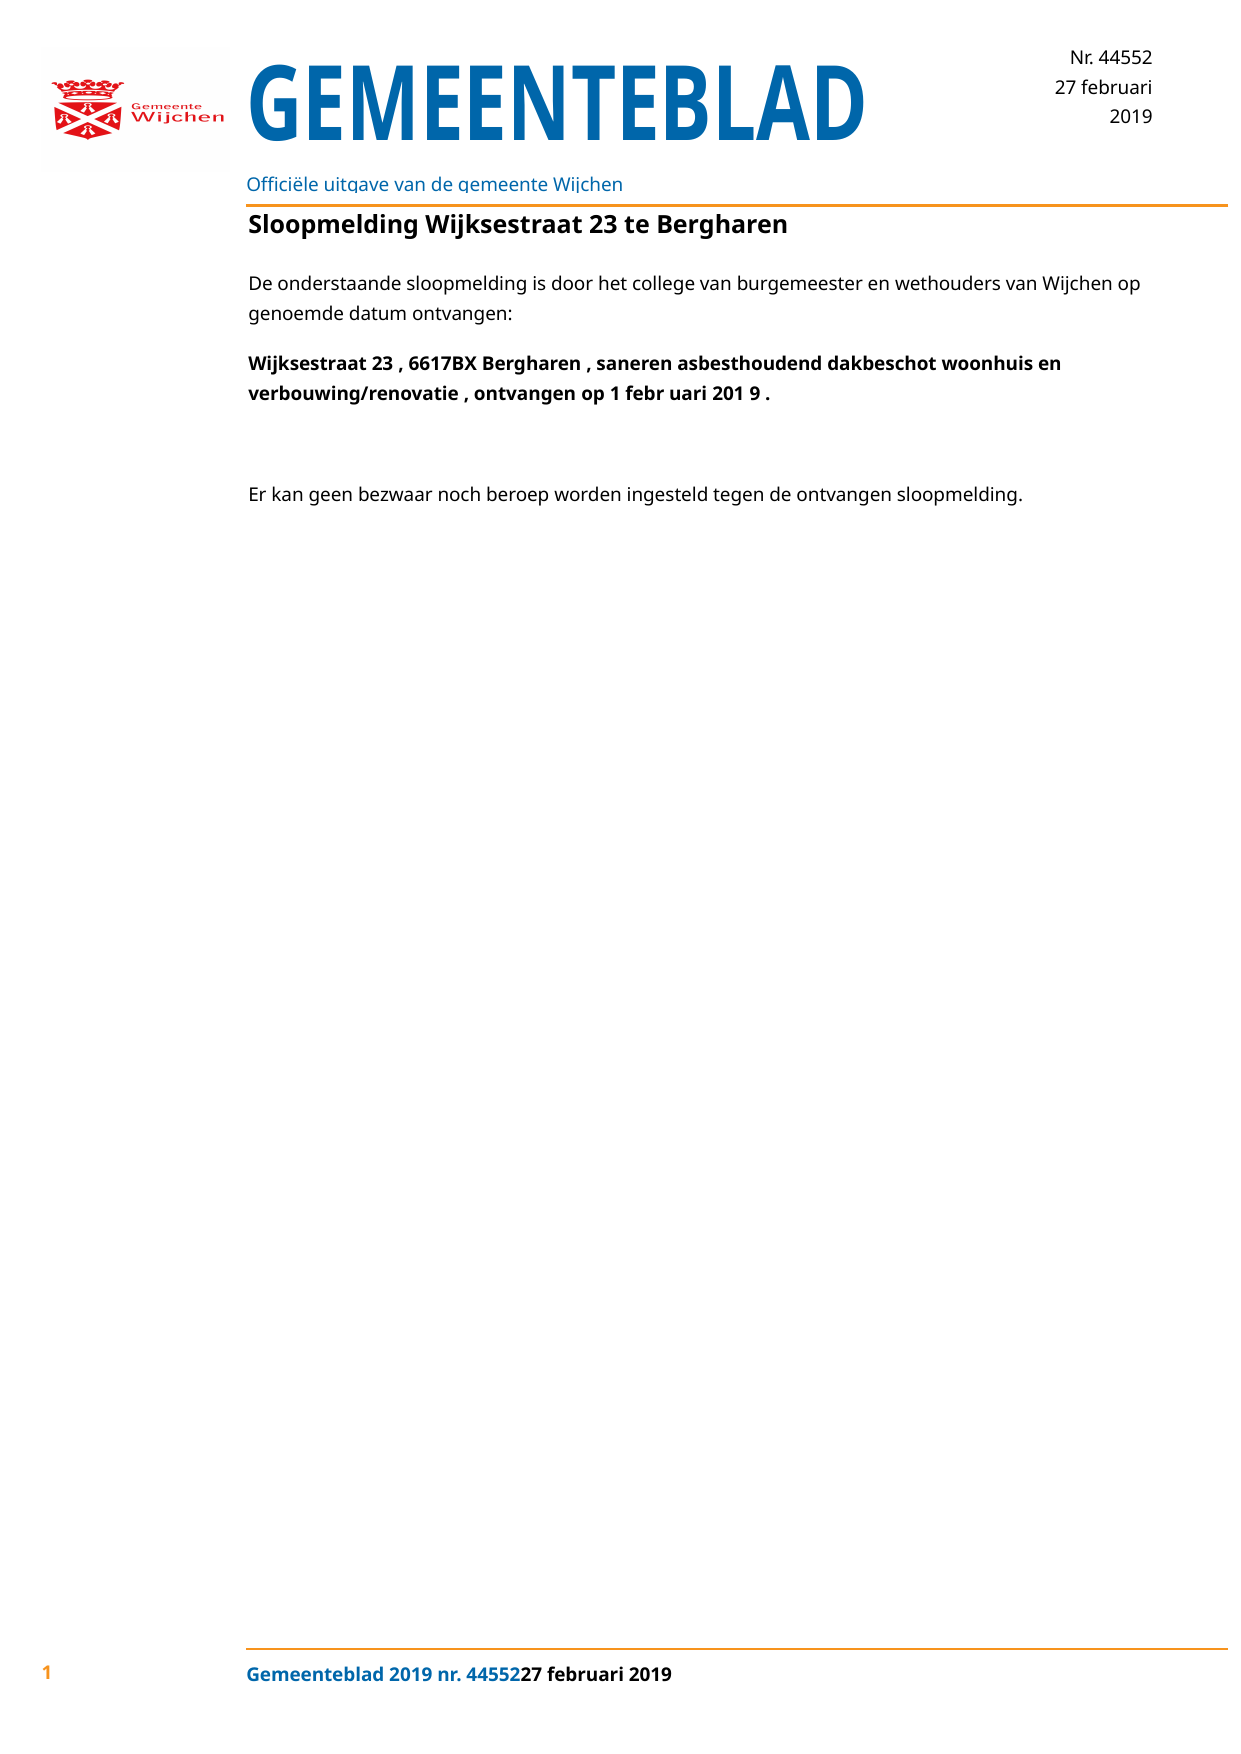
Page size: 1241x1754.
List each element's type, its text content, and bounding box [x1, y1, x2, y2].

text De onderstaande sloopmelding is door het college van burgemeester en wethouders van Wijchen op genoemde datum ontvangen: [248, 270, 1152, 326]
text Wijksestraat 23 , 6617BX Bergharen , saneren asbesthoudend dakbeschot woonhuis en verbouwing/renovatie , ontvangen op 1 febr uari 201 9 . [248, 350, 1152, 406]
text Er kan geen bezwaar noch beroep worden ingesteld tegen de ontvangen sloopmelding. [248, 481, 1152, 506]
picture [41, 47, 231, 172]
text Sloopmelding Wijksestraat 23 te Bergharen [248, 207, 1152, 241]
